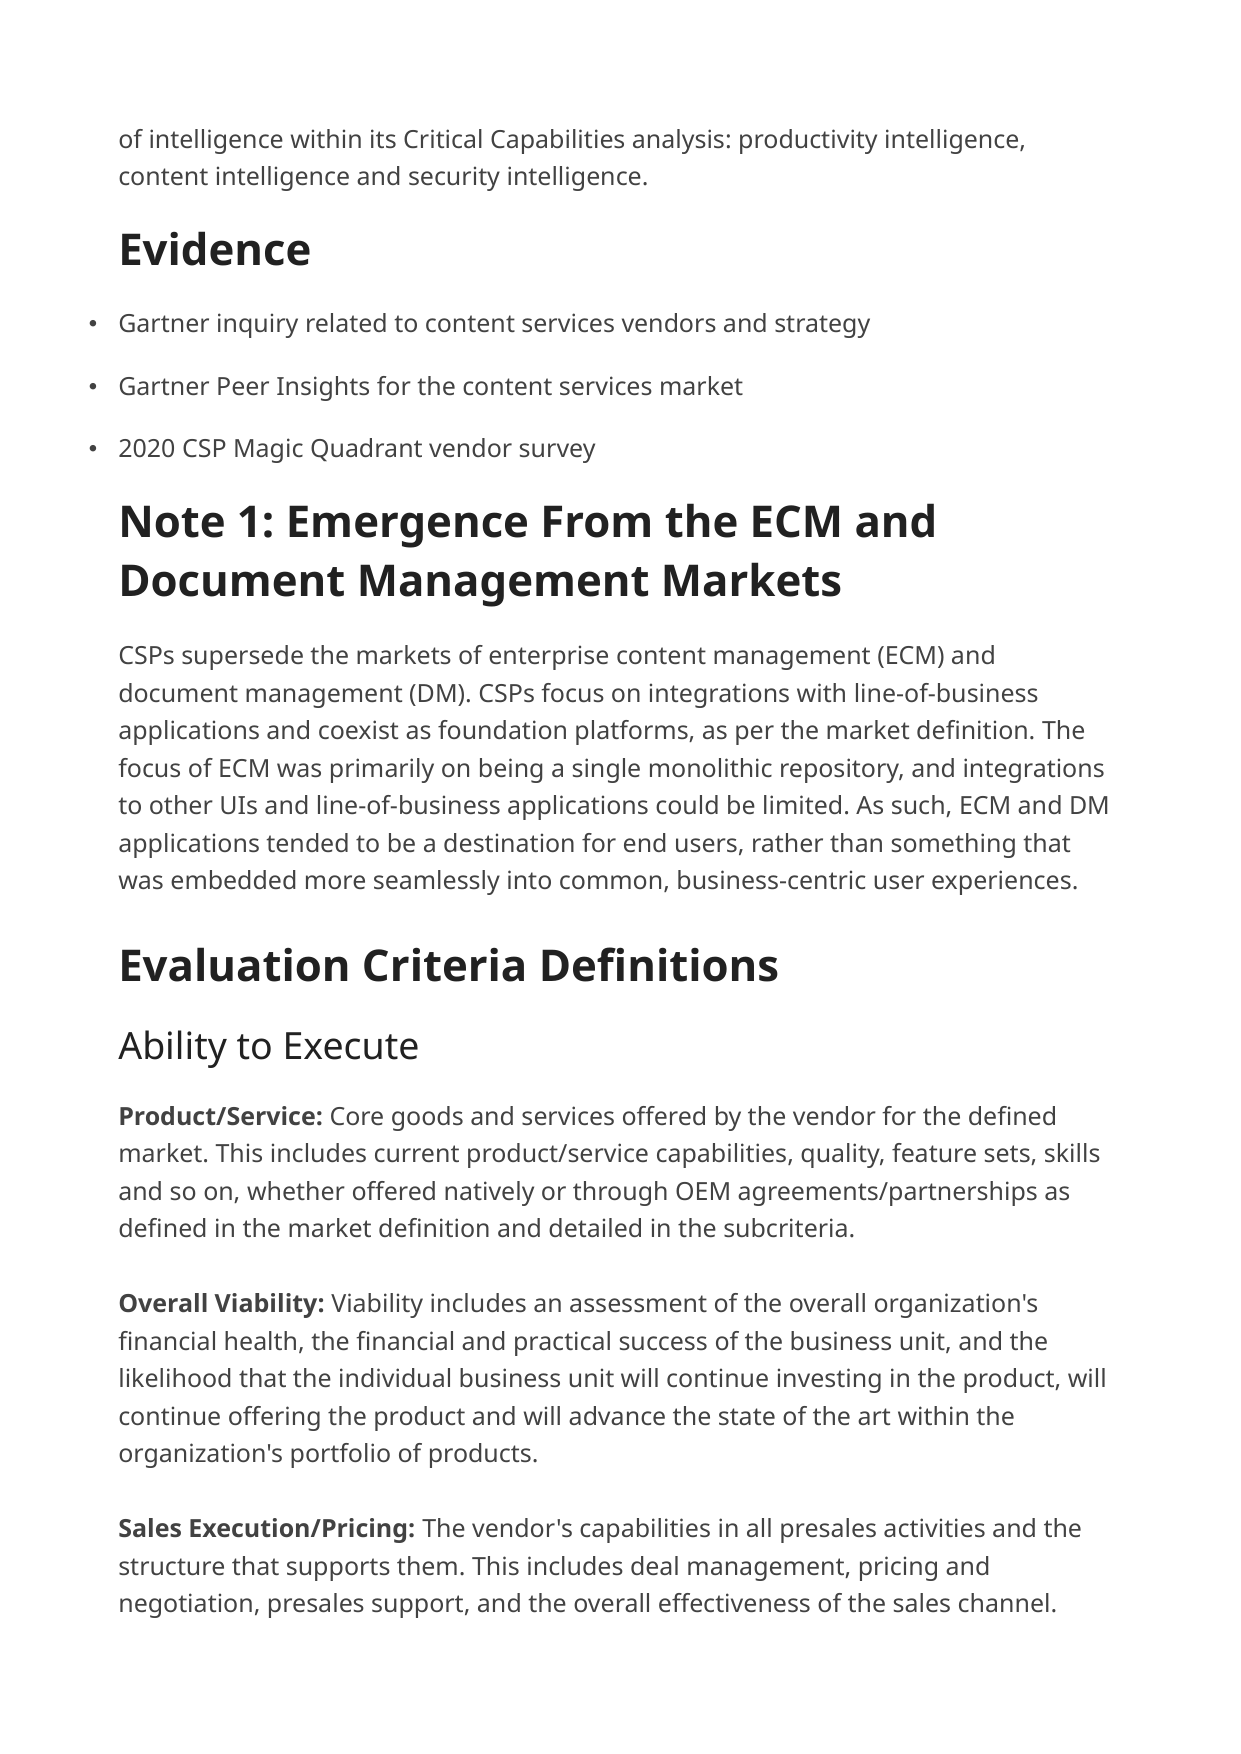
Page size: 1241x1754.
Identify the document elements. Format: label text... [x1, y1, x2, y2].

text CSPs supersede the markets of enterprise content management (ECM) and document management (DM). CSPs focus on integrations with line-of-business applications and coexist as foundation platforms, as per the market definition. The focus of ECM was primarily on being a single monolithic repository, and integrations to other UIs and line-of-business applications could be limited. As such, ECM and DM applications tended to be a destination for end users, rather than something that was embedded more seamlessly into common, business-centric user experiences. [118, 634, 1122, 897]
list of intelligence within its Critical Capabilities analysis: productivity intelligence, content intelligence and security intelligence. [118, 118, 1122, 193]
list Gartner inquiry related to content services vendors and strategy [118, 303, 1122, 340]
list Gartner Peer Insights for the content services market [118, 365, 1122, 403]
text Overall Viability: Viability includes an assessment of the overall organization's financial health, the financial and practical success of the business unit, and the likelihood that the individual business unit will continue investing in the product, will continue offering the product and will advance the state of the art within the organization's portfolio of products. [118, 1282, 1122, 1470]
subtitle Evaluation Criteria Definitions [118, 934, 1122, 994]
subtitle Note 1: Emergence From the ECM and Document Management Markets [118, 490, 1122, 609]
text Product/Service: Core goods and services offered by the vendor for the defined market. This includes current product/service capabilities, quality, feature sets, skills and so on, whether offered natively or through OEM agreements/partnerships as defined in the market definition and detailed in the subcriteria. [118, 1095, 1122, 1245]
subtitle Evidence [118, 218, 1122, 278]
subtitle Ability to Execute [118, 1019, 1122, 1070]
text Sales Execution/Pricing: The vendor's capabilities in all presales activities and the structure that supports them. This includes deal management, pricing and negotiation, presales support, and the overall effectiveness of the sales channel. [118, 1507, 1122, 1620]
list 2020 CSP Magic Quadrant vendor survey [118, 428, 1122, 465]
